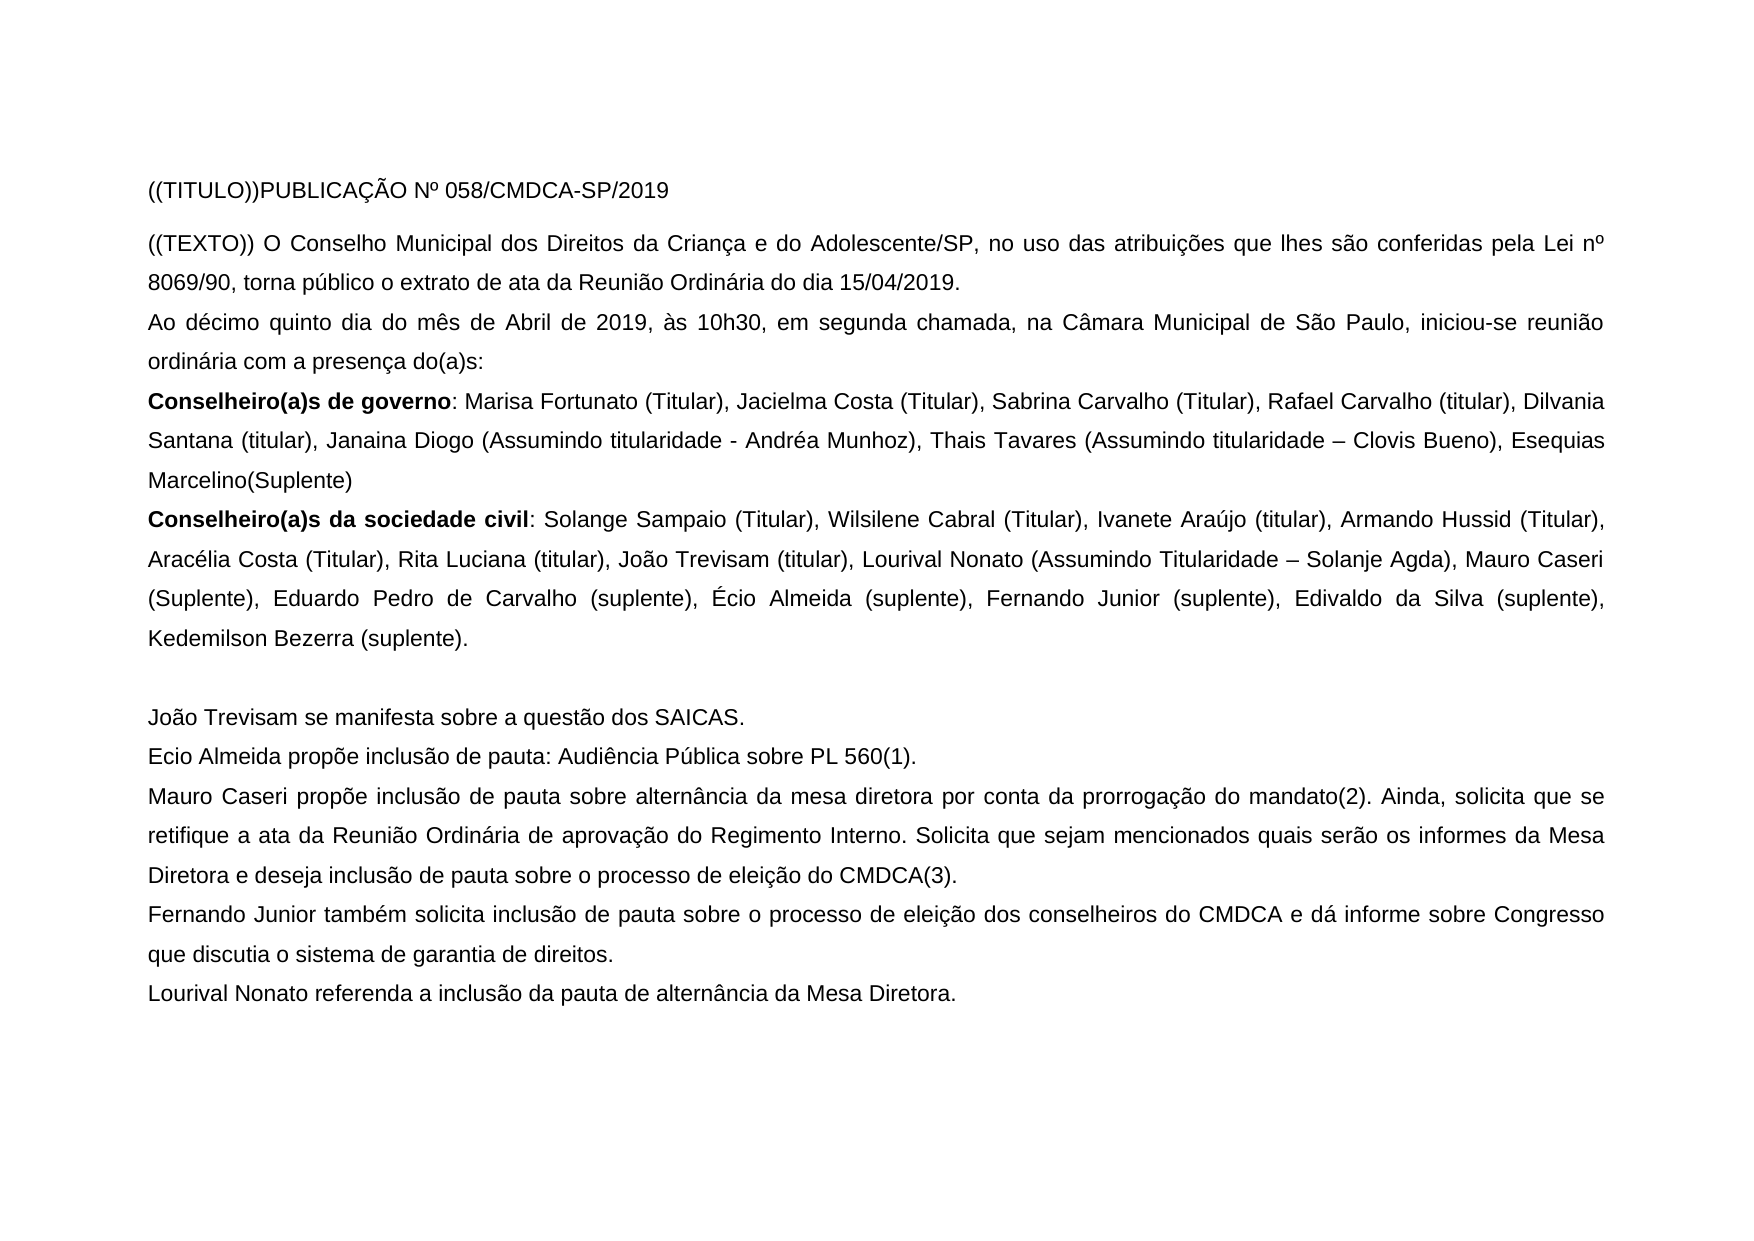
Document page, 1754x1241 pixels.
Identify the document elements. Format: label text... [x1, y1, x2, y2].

text ((TEXTO)) O Conselho Municipal dos Direitos da Criança e do Adolescente/SP, no uso das atribuições que lhes são conferidas pela Lei nº 8069/90, torna público o extrato de ata da Reunião Ordinária do dia 15/04/2019. [148, 230, 1606, 296]
text João Trevisam se manifesta sobre a questão dos SAICAS. [148, 704, 1606, 730]
text Conselheiro(a)s da sociedade civil: Solange Sampaio (Titular), Wilsilene Cabral (Titular), Ivanete Araújo (titular), Armando Hussid (Titular), Aracélia Costa (Titular), Rita Luciana (titular), João Trevisam (titular), Lourival Nonato (Assumindo Titularidade – Solanje Agda), Mauro Caseri (Suplente), Eduardo Pedro de Carvalho (suplente), Écio Almeida (suplente), Fernando Junior (suplente), Edivaldo da Silva (suplente), Kedemilson Bezerra (suplente). [148, 506, 1606, 651]
text Mauro Caseri propõe inclusão de pauta sobre alternância da mesa diretora por conta da prorrogação do mandato(2). Ainda, solicita que se retifique a ata da Reunião Ordinária de aprovação do Regimento Interno. Solicita que sejam mencionados quais serão os informes da Mesa Diretora e deseja inclusão de pauta sobre o processo de eleição do CMDCA(3). [148, 783, 1606, 888]
text Ao décimo quinto dia do mês de Abril de 2019, às 10h30, em segunda chamada, na Câmara Municipal de São Paulo, iniciou-se reunião ordinária com a presença do(a)s: [148, 309, 1606, 375]
text Conselheiro(a)s de governo: Marisa Fortunato (Titular), Jacielma Costa (Titular), Sabrina Carvalho (Titular), Rafael Carvalho (titular), Dilvania Santana (titular), Janaina Diogo (Assumindo titularidade - Andréa Munhoz), Thais Tavares (Assumindo titularidade – Clovis Bueno), Esequias Marcelino(Suplente) [148, 388, 1606, 493]
text Ecio Almeida propõe inclusão de pauta: Audiência Pública sobre PL 560(1). [148, 743, 1606, 769]
text ((TITULO))PUBLICAÇÃO Nº 058/CMDCA-SP/2019 [148, 177, 1606, 203]
text Lourival Nonato referenda a inclusão da pauta de alternância da Mesa Diretora. [148, 980, 1606, 1006]
text Fernando Junior também solicita inclusão de pauta sobre o processo de eleição dos conselheiros do CMDCA e dá informe sobre Congresso que discutia o sistema de garantia de direitos. [148, 901, 1606, 967]
